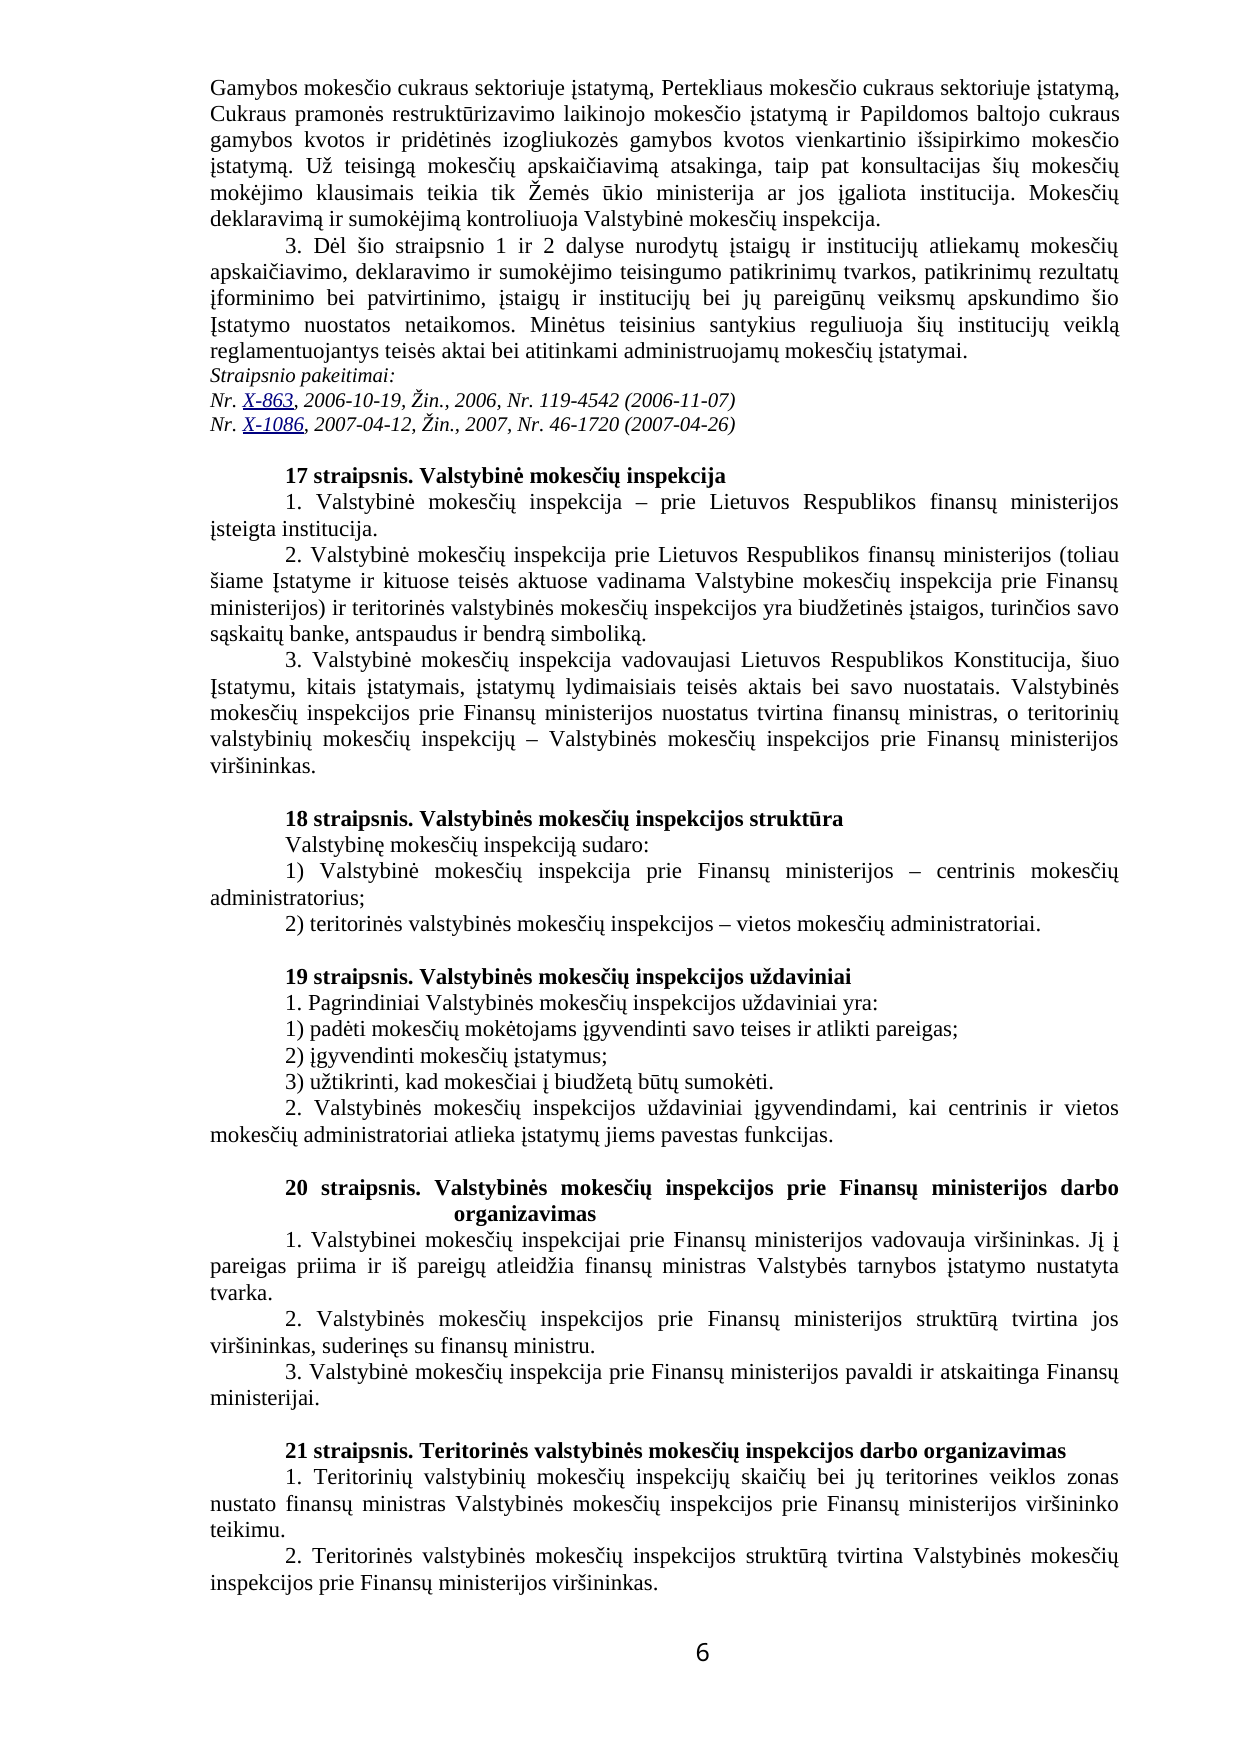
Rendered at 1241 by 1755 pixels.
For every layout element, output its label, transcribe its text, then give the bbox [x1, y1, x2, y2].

text 3) užtikrinti, kad mokesčiai į biudžetą būtų sumokėti. [210, 1068, 1120, 1094]
text 2. Valstybinė mokesčių inspekcija prie Lietuvos Respublikos finansų ministerijos (toliau šiame Įstatyme ir kituose teisės aktuose vadinama Valstybine mokesčių inspekcija prie Finansų ministerijos) ir teritorinės valstybinės mokesčių inspekcijos yra biudžetinės įstaigos, turinčios savo sąskaitų banke, antspaudus ir bendrą simboliką. [210, 541, 1120, 646]
text 18 straipsnis. Valstybinės mokesčių inspekcijos struktūra [210, 804, 1120, 831]
text 3. Valstybinė mokesčių inspekcija prie Finansų ministerijos pavaldi ir atskaitinga Finansų ministerijai. [210, 1358, 1120, 1411]
text Gamybos mokesčio cukraus sektoriuje įstatymą, Pertekliaus mokesčio cukraus sektoriuje įstatymą, Cukraus pramonės restruktūrizavimo laikinojo mokesčio įstatymą ir Papildomos baltojo cukraus gamybos kvotos ir pridėtinės izogliukozės gamybos kvotos vienkartinio išsipirkimo mokesčio įstatymą. Už teisingą mokesčių apskaičiavimą atsakinga, taip pat konsultacijas šių mokesčių mokėjimo klausimais teikia tik Žemės ūkio ministerija ar jos įgaliota institucija. Mokesčių deklaravimą ir sumokėjimą kontroliuoja Valstybinė mokesčių inspekcija. [210, 73, 1120, 232]
text 1. Teritorinių valstybinių mokesčių inspekcijų skaičių bei jų teritorines veiklos zonas nustato finansų ministras Valstybinės mokesčių inspekcijos prie Finansų ministerijos viršininko teikimu. [210, 1463, 1120, 1542]
text 19 straipsnis. Valstybinės mokesčių inspekcijos uždaviniai [210, 963, 1120, 989]
text 1) padėti mokesčių mokėtojams įgyvendinti savo teises ir atlikti pareigas; [210, 1015, 1120, 1042]
text 2) įgyvendinti mokesčių įstatymus; [210, 1042, 1120, 1068]
text 1) Valstybinė mokesčių inspekcija prie Finansų ministerijos – centrinis mokesčių administratorius; [210, 857, 1120, 910]
text 1. Pagrindiniai Valstybinės mokesčių inspekcijos uždaviniai yra: [210, 989, 1120, 1015]
text 2. Valstybinės mokesčių inspekcijos prie Finansų ministerijos struktūrą tvirtina jos viršininkas, suderinęs su finansų ministru. [210, 1305, 1120, 1358]
text Straipsnio pakeitimai: [210, 363, 1120, 387]
text Valstybinę mokesčių inspekciją sudaro: [210, 831, 1120, 857]
text Nr. X-1086, 2007-04-12, Žin., 2007, Nr. 46-1720 (2007-04-26) [210, 412, 1120, 436]
text 21 straipsnis. Teritorinės valstybinės mokesčių inspekcijos darbo organizavimas [285, 1437, 1120, 1463]
text 20 straipsnis. Valstybinės mokesčių inspekcijos prie Finansų ministerijos darbo organizavimas [285, 1173, 1120, 1226]
text 2) teritorinės valstybinės mokesčių inspekcijos – vietos mokesčių administratoriai. [210, 910, 1120, 936]
text 3. Dėl šio straipsnio 1 ir 2 dalyse nurodytų įstaigų ir institucijų atliekamų mokesčių apskaičiavimo, deklaravimo ir sumokėjimo teisingumo patikrinimų tvarkos, patikrinimų rezultatų įforminimo bei patvirtinimo, įstaigų ir institucijų bei jų pareigūnų veiksmų apskundimo šio Įstatymo nuostatos netaikomos. Minėtus teisinius santykius reguliuoja šių institucijų veiklą reglamentuojantys teisės aktai bei atitinkami administruojamų mokesčių įstatymai. [210, 232, 1120, 363]
text 1. Valstybinė mokesčių inspekcija – prie Lietuvos Respublikos finansų ministerijos įsteigta institucija. [210, 488, 1120, 541]
text 1. Valstybinei mokesčių inspekcijai prie Finansų ministerijos vadovauja viršininkas. Jį į pareigas priima ir iš pareigų atleidžia finansų ministras Valstybės tarnybos įstatymo nustatyta tvarka. [210, 1226, 1120, 1305]
text 2. Valstybinės mokesčių inspekcijos uždaviniai įgyvendindami, kai centrinis ir vietos mokesčių administratoriai atlieka įstatymų jiems pavestas funkcijas. [210, 1094, 1120, 1147]
text Nr. X-863, 2006-10-19, Žin., 2006, Nr. 119-4542 (2006-11-07) [210, 387, 1120, 412]
text 2. Teritorinės valstybinės mokesčių inspekcijos struktūrą tvirtina Valstybinės mokesčių inspekcijos prie Finansų ministerijos viršininkas. [210, 1542, 1120, 1595]
text 3. Valstybinė mokesčių inspekcija vadovaujasi Lietuvos Respublikos Konstitucija, šiuo Įstatymu, kitais įstatymais, įstatymų lydimaisiais teisės aktais bei savo nuostatais. Valstybinės mokesčių inspekcijos prie Finansų ministerijos nuostatus tvirtina finansų ministras, o teritorinių valstybinių mokesčių inspekcijų – Valstybinės mokesčių inspekcijos prie Finansų ministerijos viršininkas. [210, 646, 1120, 778]
text 17 straipsnis. Valstybinė mokesčių inspekcija [210, 462, 1120, 488]
